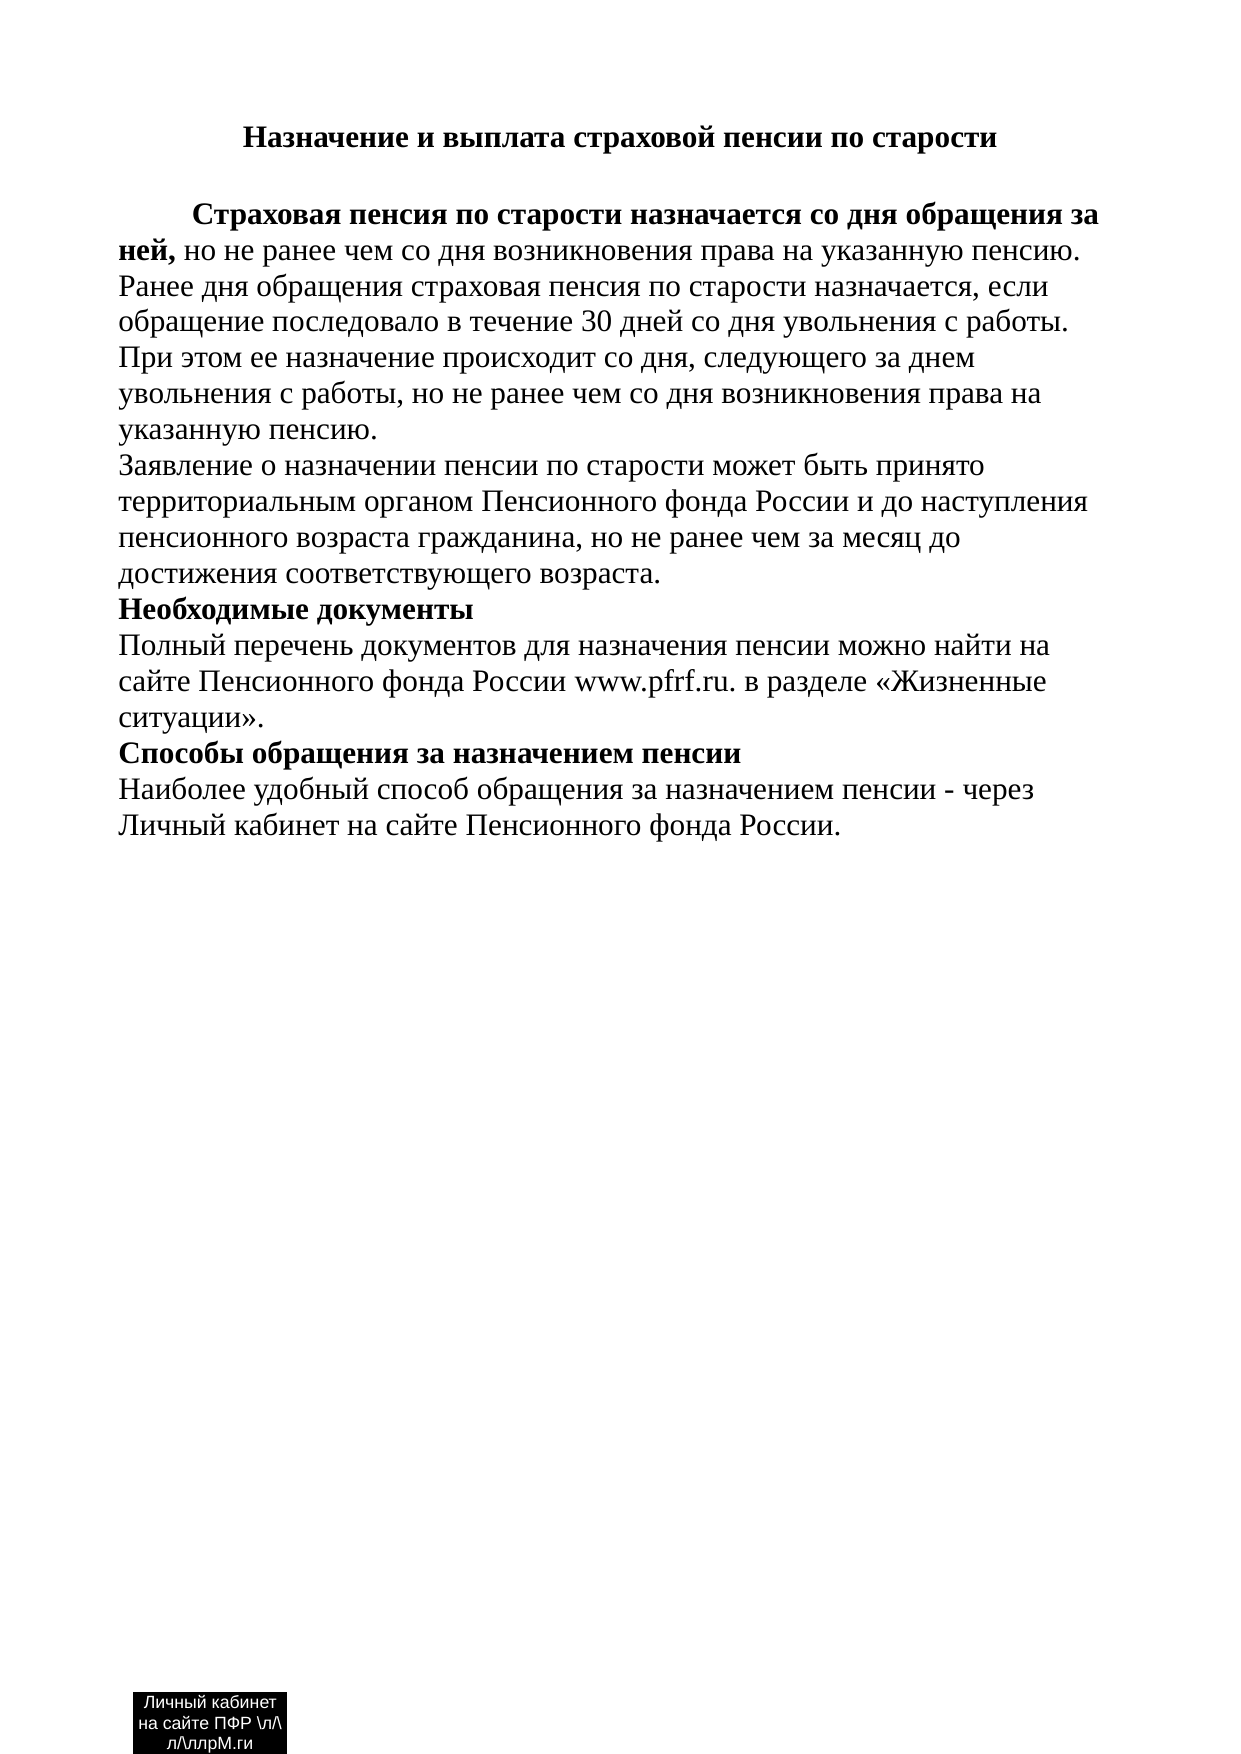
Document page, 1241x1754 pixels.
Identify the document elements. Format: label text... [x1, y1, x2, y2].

text Необходимые документы [118, 590, 1122, 626]
text Наиболее удобный способ обращения за назначением пенсии - через Личный кабинет на сайте Пенсионного фонда России. [118, 770, 1122, 842]
text Страховая пенсия по старости назначается со дня обращения за ней, но не ранее чем со дня возникновения права на указанную пенсию. Ранее дня обращения страховая пенсия по старости назначается, если обращение последовало в течение 30 дней со дня увольнения с работы. При этом ее назначение происходит со дня, следующего за днем увольнения с работы, но не ранее чем со дня возникновения права на указанную пенсию. [118, 195, 1122, 446]
text Личный кабинет на сайте ПФР \л/\л/\ллрМ.ги [133, 1692, 287, 1754]
text Назначение и выплата страховой пенсии по старости [118, 118, 1122, 154]
text Полный перечень документов для назначения пенсии можно найти на сайте Пенсионного фонда России www.pfrf.ru. в разделе «Жизненные ситуации». [118, 626, 1122, 734]
text Заявление о назначении пенсии по старости может быть принято территориальным органом Пенсионного фонда России и до наступления пенсионного возраста гражданина, но не ранее чем за месяц до достижения соответствующего возраста. [118, 446, 1122, 590]
text Способы обращения за назначением пенсии [118, 734, 1122, 770]
